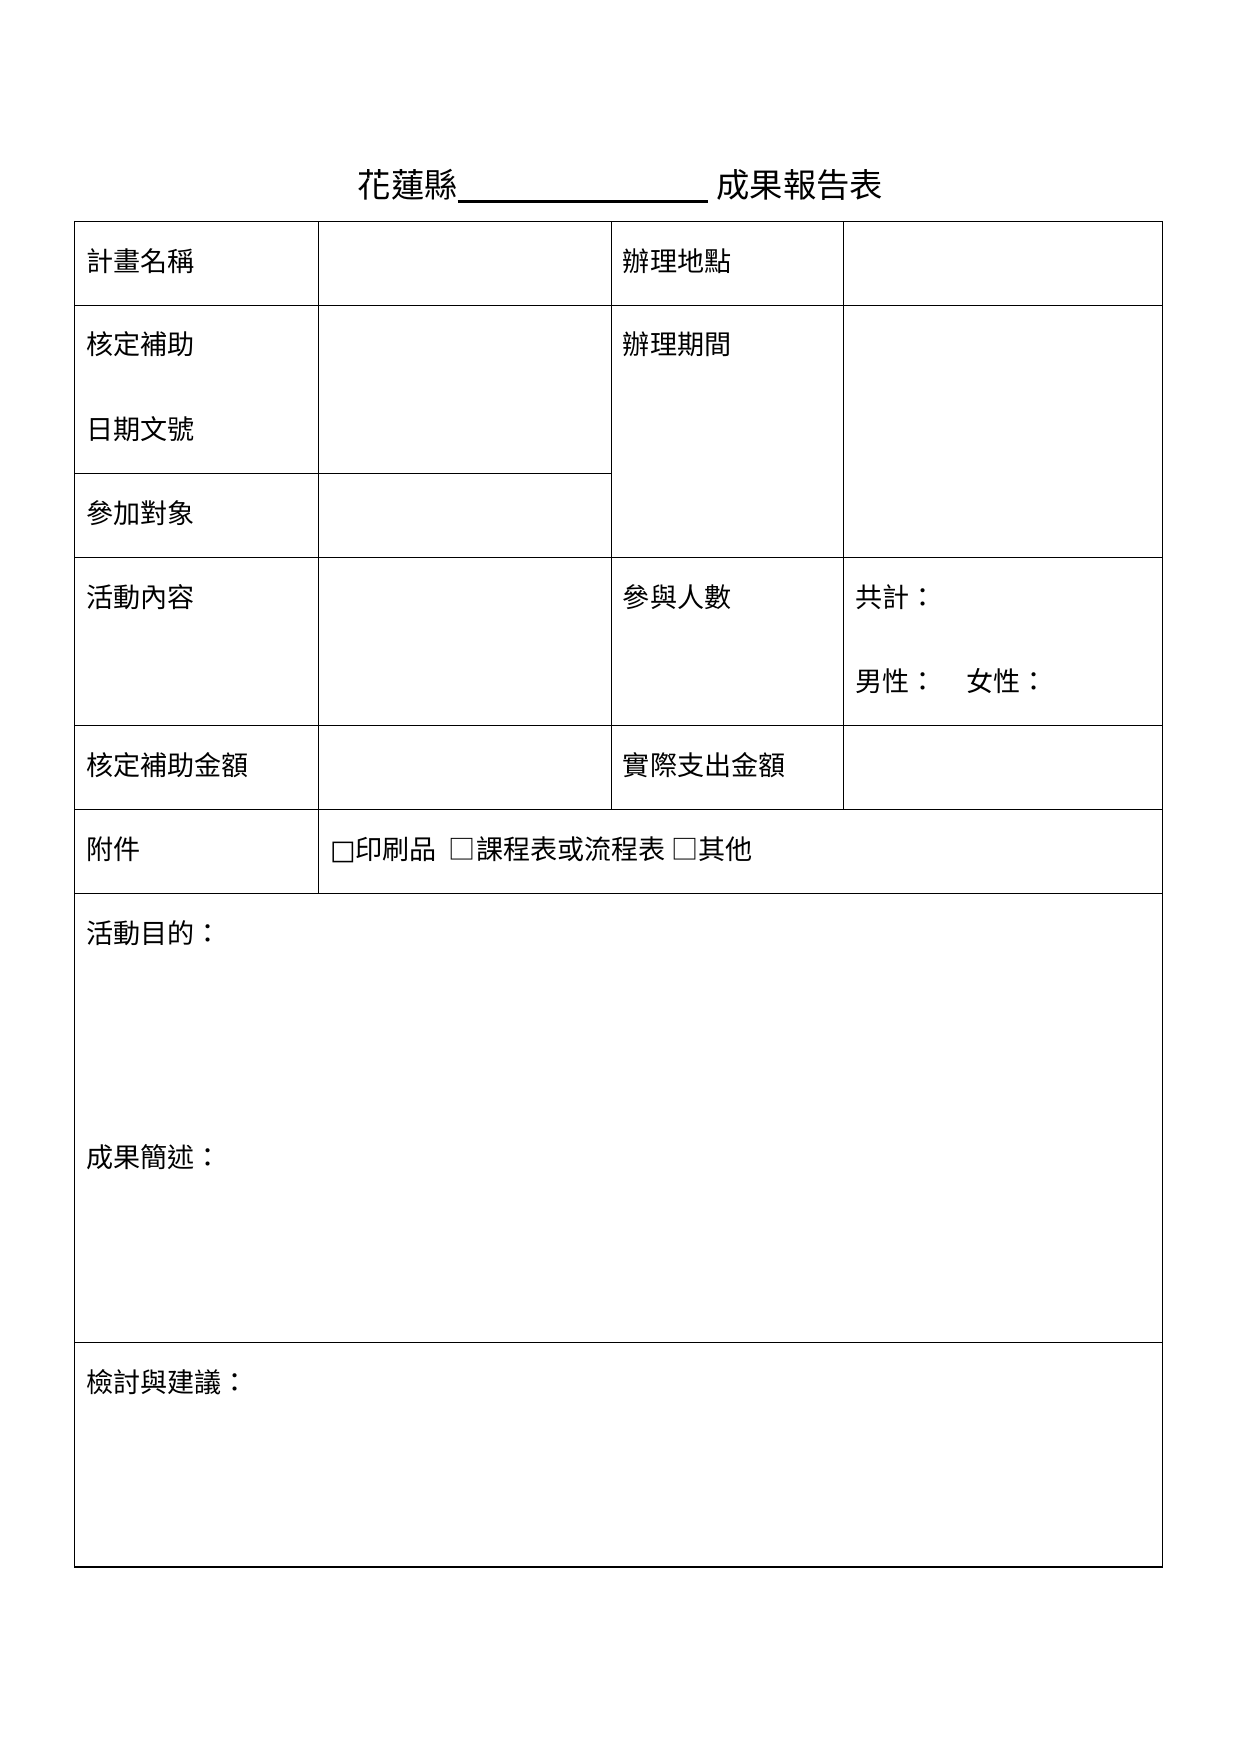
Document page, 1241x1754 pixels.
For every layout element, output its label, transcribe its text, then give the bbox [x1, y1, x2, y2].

table_cell 活動內容 [75, 558, 318, 725]
table_cell 檢討與建議： [75, 1343, 1162, 1566]
table_cell [319, 474, 611, 557]
table_cell 實際支出金額 [612, 726, 843, 809]
table_cell 參加對象 [75, 474, 318, 557]
table_header [844, 222, 1162, 304]
table_cell 參與人數 [612, 558, 843, 725]
table_header [319, 222, 611, 304]
table_cell 核定補助金額 [75, 726, 318, 809]
table_cell 核定補助 日期文號 [75, 306, 318, 473]
text 花蓮縣 成果報告表 [187, 146, 1053, 221]
table_cell [319, 306, 611, 473]
table_cell 辦理期間 [612, 306, 843, 557]
table_cell 共計： 男性： 女性： [844, 558, 1162, 725]
table_cell 活動目的： 成果簡述： [75, 894, 1162, 1342]
table_cell 附件 [75, 810, 318, 893]
table_cell □印刷品 □課程表或流程表 □其他 [319, 810, 1162, 893]
table_cell [319, 726, 611, 809]
table_header 計畫名稱 [75, 222, 318, 304]
table_cell [844, 306, 1162, 557]
table_cell [319, 558, 611, 725]
table_header 辦理地點 [612, 222, 843, 304]
table_cell [844, 726, 1162, 809]
